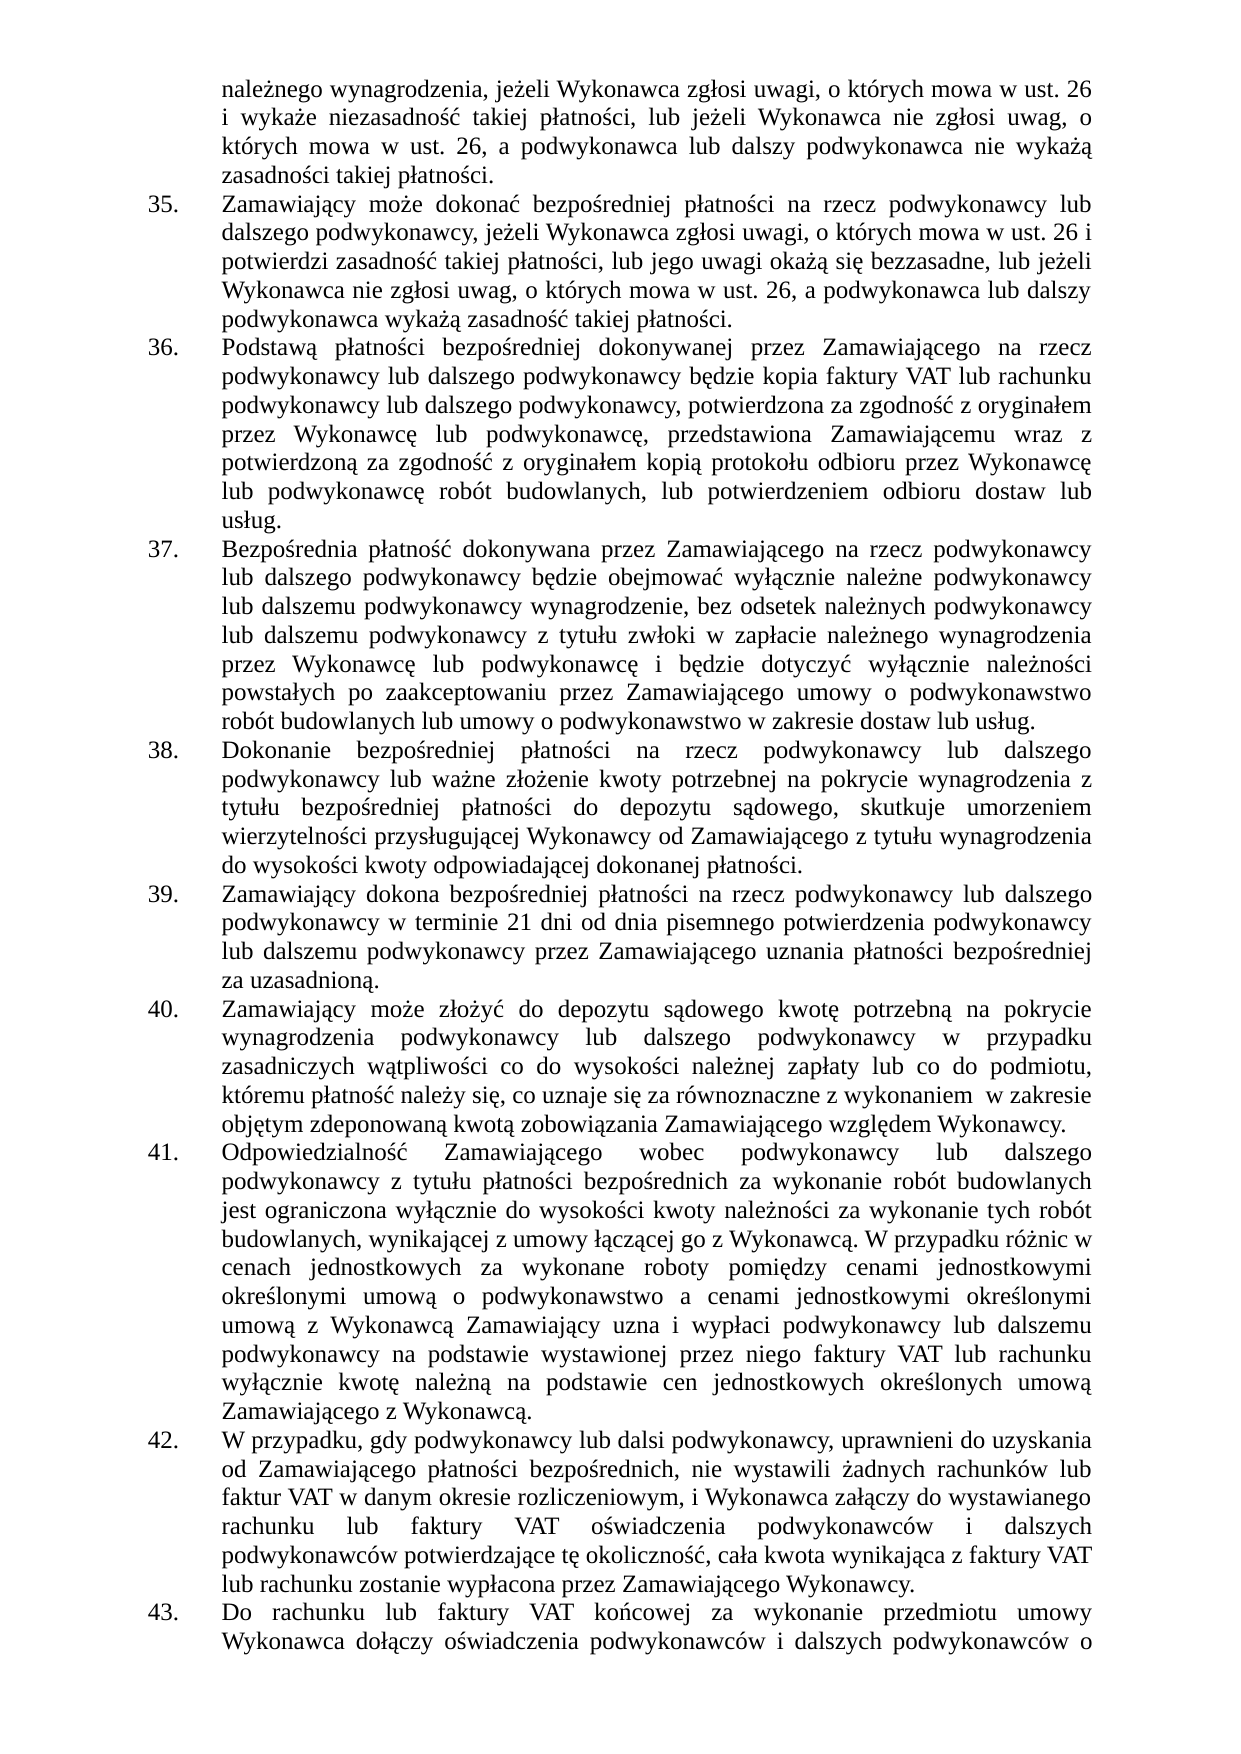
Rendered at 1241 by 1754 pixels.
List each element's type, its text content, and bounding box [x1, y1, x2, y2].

list należnego wynagrodzenia, jeżeli Wykonawca zgłosi uwagi, o których mowa w ust. 26 i wykaże niezasadność takiej płatności, lub jeżeli Wykonawca nie zgłosi uwag, o których mowa w ust. 26, a podwykonawca lub dalszy podwykonawca nie wykażą zasadności takiej płatności. [148, 74, 1093, 189]
list Zamawiający dokona bezpośredniej płatności na rzecz podwykonawcy lub dalszego podwykonawcy w terminie 21 dni od dnia pisemnego potwierdzenia podwykonawcy lub dalszemu podwykonawcy przez Zamawiającego uznania płatności bezpośredniej za uzasadnioną. [148, 879, 1093, 994]
list Bezpośrednia płatność dokonywana przez Zamawiającego na rzecz podwykonawcy lub dalszego podwykonawcy będzie obejmować wyłącznie należne podwykonawcy lub dalszemu podwykonawcy wynagrodzenie, bez odsetek należnych podwykonawcy lub dalszemu podwykonawcy z tytułu zwłoki w zapłacie należnego wynagrodzenia przez Wykonawcę lub podwykonawcę i będzie dotyczyć wyłącznie należności powstałych po zaakceptowaniu przez Zamawiającego umowy o podwykonawstwo robót budowlanych lub umowy o podwykonawstwo w zakresie dostaw lub usług. [148, 534, 1093, 735]
list Zamawiający może dokonać bezpośredniej płatności na rzecz podwykonawcy lub dalszego podwykonawcy, jeżeli Wykonawca zgłosi uwagi, o których mowa w ust. 26 i potwierdzi zasadność takiej płatności, lub jego uwagi okażą się bezzasadne, lub jeżeli Wykonawca nie zgłosi uwag, o których mowa w ust. 26, a podwykonawca lub dalszy podwykonawca wykażą zasadność takiej płatności. [148, 189, 1093, 332]
list Odpowiedzialność Zamawiającego wobec podwykonawcy lub dalszego podwykonawcy z tytułu płatności bezpośrednich za wykonanie robót budowlanych jest ograniczona wyłącznie do wysokości kwoty należności za wykonanie tych robót budowlanych, wynikającej z umowy łączącej go z Wykonawcą. W przypadku różnic w cenach jednostkowych za wykonane roboty pomiędzy cenami jednostkowymi określonymi umową o podwykonawstwo a cenami jednostkowymi określonymi umową z Wykonawcą Zamawiający uzna i wypłaci podwykonawcy lub dalszemu podwykonawcy na podstawie wystawionej przez niego faktury VAT lub rachunku wyłącznie kwotę należną na podstawie cen jednostkowych określonych umową Zamawiającego z Wykonawcą. [148, 1137, 1093, 1425]
list Zamawiający może złożyć do depozytu sądowego kwotę potrzebną na pokrycie wynagrodzenia podwykonawcy lub dalszego podwykonawcy w przypadku zasadniczych wątpliwości co do wysokości należnej zapłaty lub co do podmiotu, któremu płatność należy się, co uznaje się za równoznaczne z wykonaniem w zakresie objętym zdeponowaną kwotą zobowiązania Zamawiającego względem Wykonawcy. [148, 994, 1093, 1137]
list Podstawą płatności bezpośredniej dokonywanej przez Zamawiającego na rzecz podwykonawcy lub dalszego podwykonawcy będzie kopia faktury VAT lub rachunku podwykonawcy lub dalszego podwykonawcy, potwierdzona za zgodność z oryginałem przez Wykonawcę lub podwykonawcę, przedstawiona Zamawiającemu wraz z potwierdzoną za zgodność z oryginałem kopią protokołu odbioru przez Wykonawcę lub podwykonawcę robót budowlanych, lub potwierdzeniem odbioru dostaw lub usług. [148, 332, 1093, 534]
list W przypadku, gdy podwykonawcy lub dalsi podwykonawcy, uprawnieni do uzyskania od Zamawiającego płatności bezpośrednich, nie wystawili żadnych rachunków lub faktur VAT w danym okresie rozliczeniowym, i Wykonawca załączy do wystawianego rachunku lub faktury VAT oświadczenia podwykonawców i dalszych podwykonawców potwierdzające tę okoliczność, cała kwota wynikająca z faktury VAT lub rachunku zostanie wypłacona przez Zamawiającego Wykonawcy. [148, 1425, 1093, 1597]
list Do rachunku lub faktury VAT końcowej za wykonanie przedmiotu umowy Wykonawca dołączy oświadczenia podwykonawców i dalszych podwykonawców o [148, 1597, 1093, 1655]
list Dokonanie bezpośredniej płatności na rzecz podwykonawcy lub dalszego podwykonawcy lub ważne złożenie kwoty potrzebnej na pokrycie wynagrodzenia z tytułu bezpośredniej płatności do depozytu sądowego, skutkuje umorzeniem wierzytelności przysługującej Wykonawcy od Zamawiającego z tytułu wynagrodzenia do wysokości kwoty odpowiadającej dokonanej płatności. [148, 735, 1093, 879]
